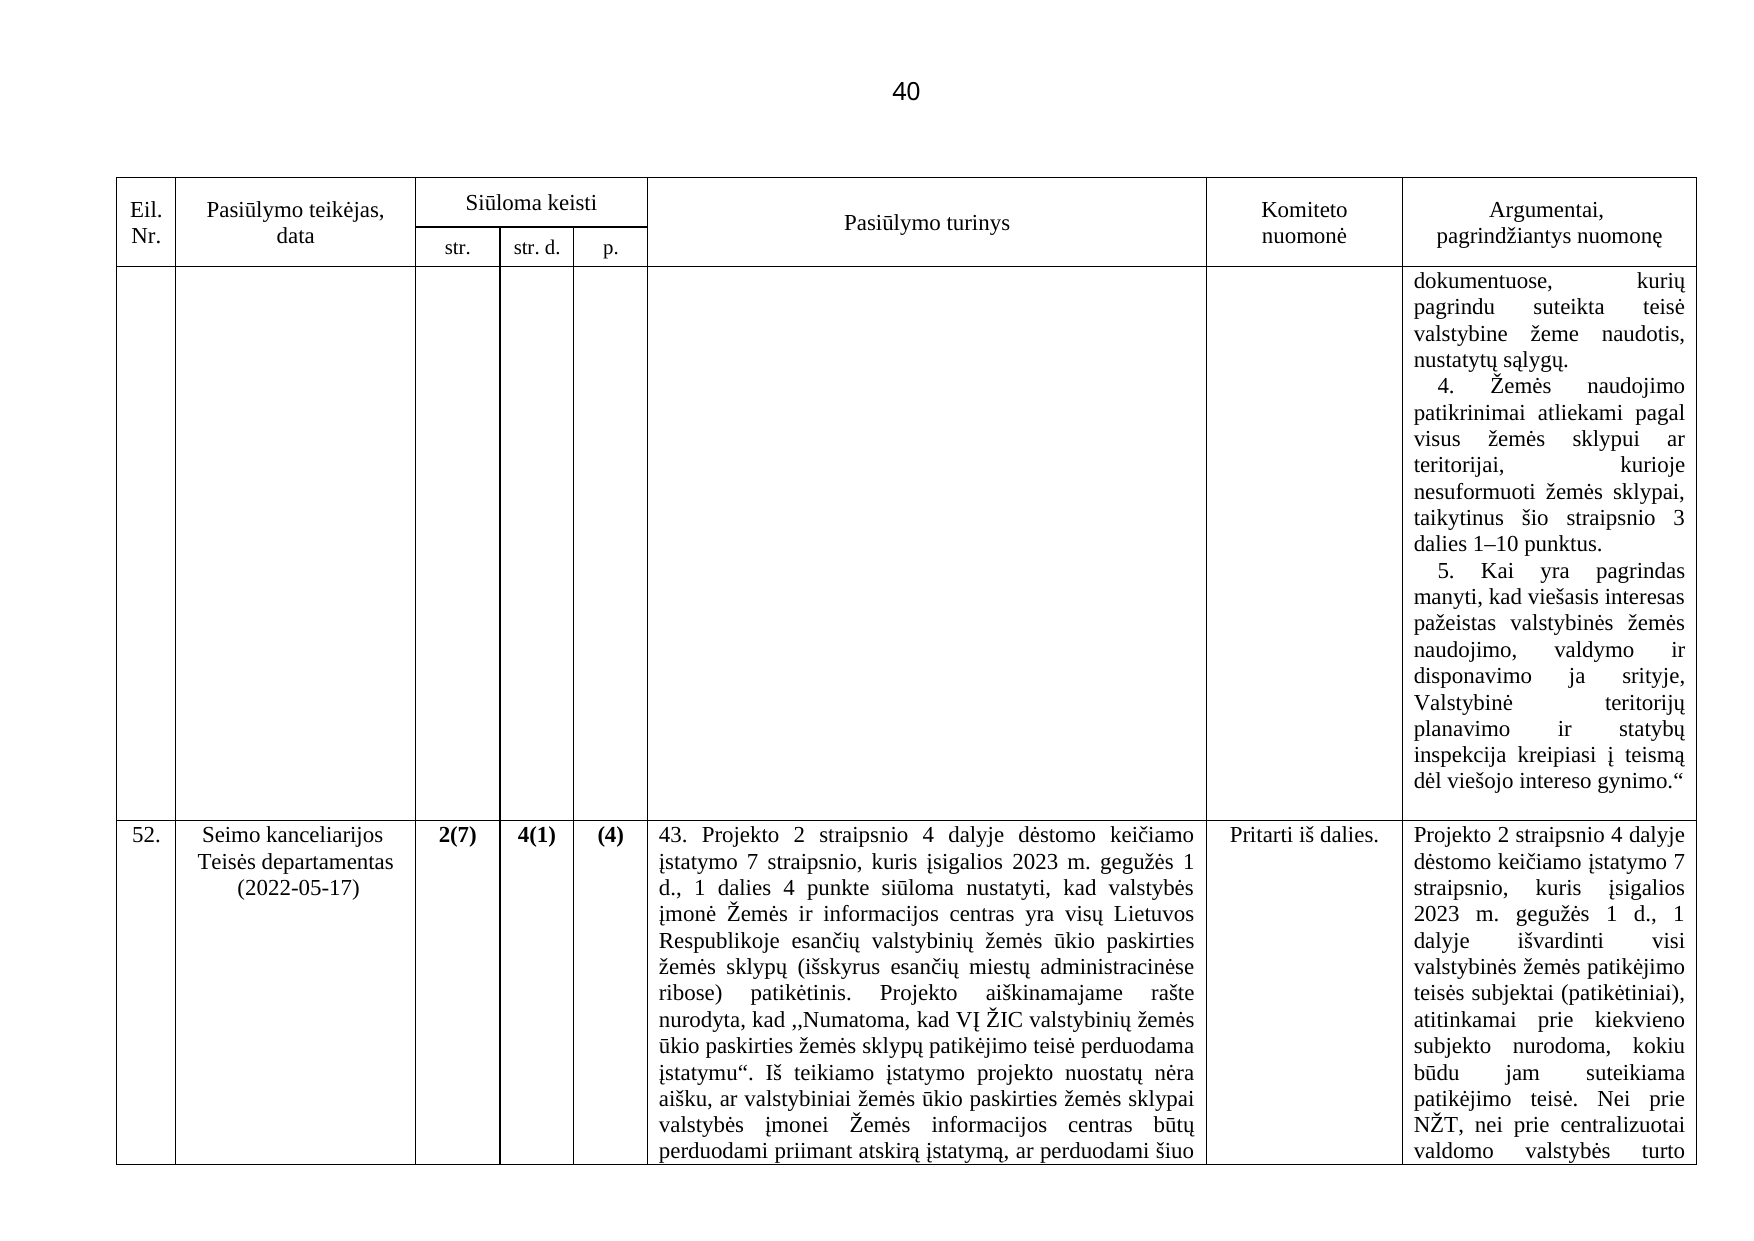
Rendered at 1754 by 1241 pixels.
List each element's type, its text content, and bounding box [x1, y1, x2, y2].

table_cell str. d. [501, 228, 573, 266]
table_header Komiteto nuomonė [1207, 178, 1402, 266]
table_header Argumentai, pagrindžiantys nuomonę [1403, 178, 1696, 266]
table_cell Pritarti iš dalies. [1207, 821, 1402, 1164]
table_cell 4(1) [501, 821, 573, 1164]
table_cell 43. Projekto 2 straipsnio 4 dalyje dėstomo keičiamo įstatymo 7 straipsnio, kuris įsigalios 2023 m. gegužės 1 d., 1 dalies 4 punkte siūloma nustatyti, kad valstybės įmonė Žemės ir informacijos centras yra visų Lietuvos Respublikoje esančių valstybinių žemės ūkio paskirties žemės sklypų (išskyrus esančių miestų administracinėse ribose) patikėtinis. Projekto aiškinamajame rašte nurodyta, kad ,,Numatoma, kad VĮ ŽIC valstybinių žemės ūkio paskirties žemės sklypų patikėjimo teisė perduodama įstatymu“. Iš teikiamo įstatymo projekto nuostatų nėra aišku, ar valstybiniai žemės ūkio paskirties žemės sklypai valstybės įmonei Žemės informacijos centras būtų perduodami priimant atskirą įstatymą, ar perduodami šiuo [648, 821, 1206, 1164]
table_cell dokumentuose, kurių pagrindu suteikta teisė valstybine žeme naudotis, nustatytų sąlygų. 4. Žemės naudojimo patikrinimai atliekami pagal visus žemės sklypui ar teritorijai, kurioje nesuformuoti žemės sklypai, taikytinus šio straipsnio 3 dalies 1–10 punktus. 5. Kai yra pagrindas manyti, kad viešasis interesas pažeistas valstybinės žemės naudojimo, valdymo ir disponavimo ja srityje, Valstybinė teritorijų planavimo ir statybų inspekcija kreipiasi į teismą dėl viešojo intereso gynimo.“ [1403, 267, 1696, 820]
table_cell (4) [574, 821, 647, 1164]
table_cell [176, 267, 415, 820]
table_cell Projekto 2 straipsnio 4 dalyje dėstomo keičiamo įstatymo 7 straipsnio, kuris įsigalios 2023 m. gegužės 1 d., 1 dalyje išvardinti visi valstybinės žemės patikėjimo teisės subjektai (patikėtiniai), atitinkamai prie kiekvieno subjekto nurodoma, kokiu būdu jam suteikiama patikėjimo teisė. Nei prie NŽT, nei prie centralizuotai valdomo valstybės turto [1403, 821, 1696, 1164]
table_header Siūloma keisti [416, 178, 647, 226]
table_cell [501, 267, 573, 820]
table_header Pasiūlymo teikėjas, data [176, 178, 415, 266]
table_cell p. [574, 228, 647, 266]
table_cell [574, 267, 647, 820]
table_cell [1207, 267, 1402, 820]
table_cell [648, 267, 1206, 820]
table_cell [416, 267, 499, 820]
table_header Pasiūlymo turinys [648, 178, 1206, 266]
table_header Eil. Nr. [117, 178, 175, 266]
table_cell 52. [117, 821, 175, 1164]
table_cell 2(7) [416, 821, 499, 1164]
table_cell [117, 267, 175, 820]
table_cell str. [416, 228, 499, 266]
table_cell Seimo kanceliarijos Teisės departamentas (2022-05-17) [176, 821, 415, 1164]
